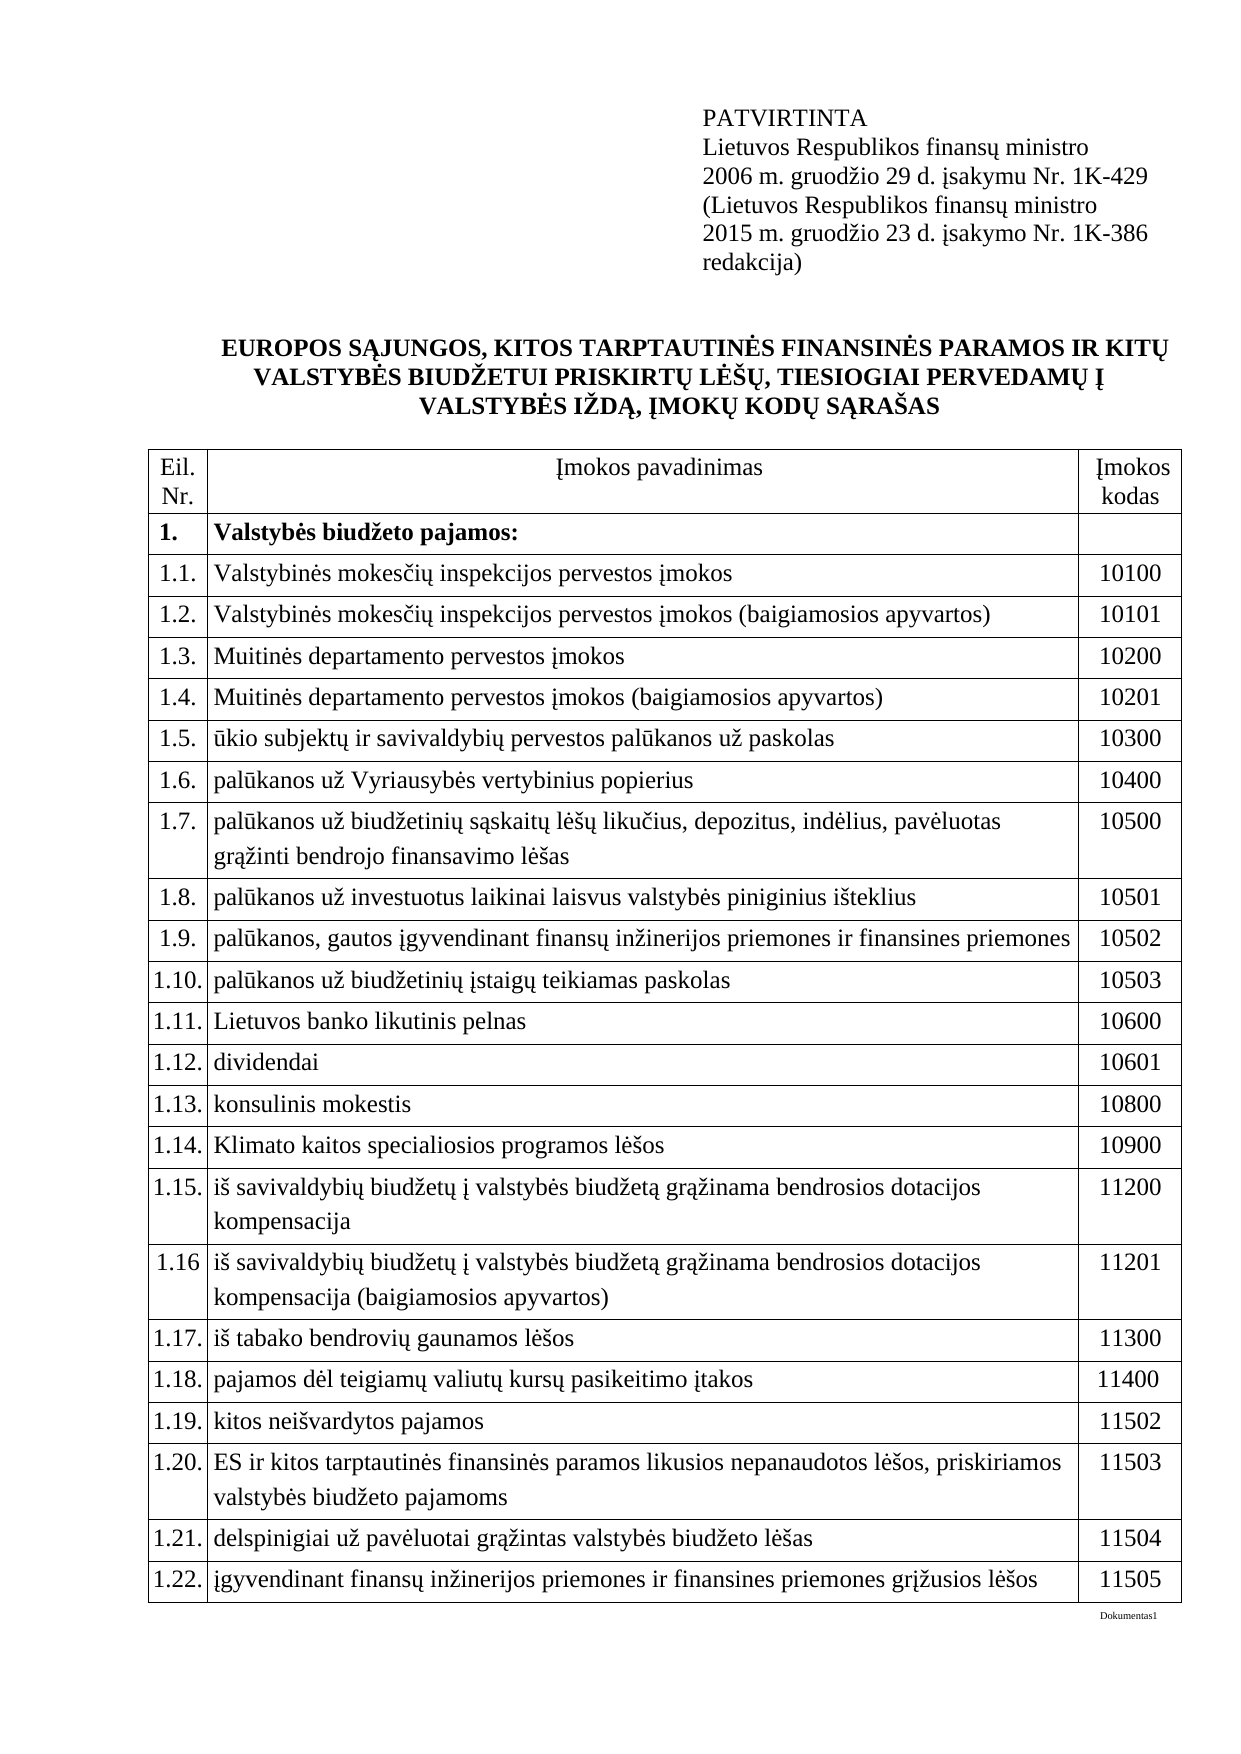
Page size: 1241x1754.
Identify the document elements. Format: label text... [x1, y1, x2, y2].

table_cell palūkanos už Vyriausybės vertybinius popierius [208, 762, 1078, 802]
text (Lietuvos Respublikos finansų ministro [627, 190, 1181, 218]
table_cell 1.3. [149, 638, 207, 678]
table_cell Valstybinės mokesčių inspekcijos pervestos įmokos [208, 555, 1078, 596]
table_cell 10400 [1079, 762, 1181, 802]
table_cell 11502 [1079, 1403, 1181, 1443]
table_cell dividendai [208, 1045, 1078, 1085]
table_cell 11505 [1079, 1562, 1181, 1602]
table_cell 11503 [1079, 1444, 1181, 1519]
table_cell 1.1. [149, 555, 207, 596]
table_cell įgyvendinant finansų inžinerijos priemones ir finansines priemones grįžusios lėšos [208, 1562, 1078, 1602]
table_cell 1.10. [149, 962, 207, 1002]
table_cell 10200 [1079, 638, 1181, 678]
table_cell Valstybinės mokesčių inspekcijos pervestos įmokos (baigiamosios apyvartos) [208, 597, 1078, 637]
table_header Eil. Nr. [149, 450, 207, 513]
table_cell 1.15. [149, 1169, 207, 1243]
table_cell 11200 [1079, 1169, 1181, 1243]
table_cell 11504 [1079, 1520, 1181, 1561]
table_cell 1.17. [149, 1320, 207, 1361]
table_cell 1. [149, 514, 207, 554]
table_cell 1.2. [149, 597, 207, 637]
table_cell 10502 [1079, 921, 1181, 961]
table_cell 10201 [1079, 679, 1181, 719]
table_cell 1.13. [149, 1086, 207, 1126]
table_cell 10600 [1079, 1003, 1181, 1043]
table_cell 1.22. [149, 1562, 207, 1602]
table_cell pajamos dėl teigiamų valiutų kursų pasikeitimo įtakos [208, 1362, 1078, 1402]
table_cell 10800 [1079, 1086, 1181, 1126]
text 2015 m. gruodžio 23 d. įsakymo Nr. 1K-386 redakcija) [702, 218, 1181, 276]
table_cell [1079, 514, 1181, 554]
table_cell 1.4. [149, 679, 207, 719]
table_cell 10100 [1079, 555, 1181, 596]
table_cell 1.11. [149, 1003, 207, 1043]
text EUROPOS SĄJUNGOS, KITOS TARPTAUTINĖS FINANSINĖS PARAMOS IR KITŲ VALSTYBĖS BIUDŽETUI PRISKIRTŲ LĖŠŲ, TIESIOGIAI PERVEDAMŲ Į VALSTYBĖS IŽDĄ, ĮMOKŲ KODŲ SĄRAŠAS [177, 333, 1181, 420]
table_cell delspinigiai už pavėluotai grąžintas valstybės biudžeto lėšas [208, 1520, 1078, 1561]
table_cell 1.16 [149, 1245, 207, 1319]
table_cell iš savivaldybių biudžetų į valstybės biudžetą grąžinama bendrosios dotacijos kompensacija [208, 1169, 1078, 1243]
table_cell kitos neišvardytos pajamos [208, 1403, 1078, 1443]
table_cell ūkio subjektų ir savivaldybių pervestos palūkanos už paskolas [208, 721, 1078, 761]
table_cell konsulinis mokestis [208, 1086, 1078, 1126]
table_cell 10500 [1079, 803, 1181, 878]
text 2006 m. gruodžio 29 d. įsakymu Nr. 1K-429 [627, 161, 1181, 190]
table_cell 10601 [1079, 1045, 1181, 1085]
table_header Įmokos pavadinimas [208, 450, 1078, 513]
table_cell Lietuvos banko likutinis pelnas [208, 1003, 1078, 1043]
table_cell 10101 [1079, 597, 1181, 637]
table_cell 11201 [1079, 1245, 1181, 1319]
table_header Įmokos kodas [1079, 450, 1181, 513]
table_cell 1.12. [149, 1045, 207, 1085]
table_cell palūkanos, gautos įgyvendinant finansų inžinerijos priemones ir finansines priemones [208, 921, 1078, 961]
table_cell Klimato kaitos specialiosios programos lėšos [208, 1127, 1078, 1168]
table_cell 1.7. [149, 803, 207, 878]
table_cell 1.20. [149, 1444, 207, 1519]
table_cell 10300 [1079, 721, 1181, 761]
table_cell Valstybės biudžeto pajamos: [208, 514, 1078, 554]
table_cell palūkanos už biudžetinių įstaigų teikiamas paskolas [208, 962, 1078, 1002]
table_cell 10501 [1079, 879, 1181, 919]
table_cell 10503 [1079, 962, 1181, 1002]
table_cell iš tabako bendrovių gaunamos lėšos [208, 1320, 1078, 1361]
table_cell 1.19. [149, 1403, 207, 1443]
table_cell 1.5. [149, 721, 207, 761]
table_cell 1.6. [149, 762, 207, 802]
table_cell 10900 [1079, 1127, 1181, 1168]
text PATVIRTINTA [627, 103, 1181, 132]
table_cell Muitinės departamento pervestos įmokos [208, 638, 1078, 678]
table_cell ES ir kitos tarptautinės finansinės paramos likusios nepanaudotos lėšos, priskiriamos valstybės biudžeto pajamoms [208, 1444, 1078, 1519]
table_cell iš savivaldybių biudžetų į valstybės biudžetą grąžinama bendrosios dotacijos kompensacija (baigiamosios apyvartos) [208, 1245, 1078, 1319]
table_cell 1.21. [149, 1520, 207, 1561]
table_cell palūkanos už investuotus laikinai laisvus valstybės piniginius išteklius [208, 879, 1078, 919]
text Lietuvos Respublikos finansų ministro [627, 132, 1181, 161]
table_cell 1.9. [149, 921, 207, 961]
table_cell 1.18. [149, 1362, 207, 1402]
table_cell 11400 [1079, 1362, 1181, 1402]
table_cell 11300 [1079, 1320, 1181, 1361]
table_cell 1.14. [149, 1127, 207, 1168]
table_cell Muitinės departamento pervestos įmokos (baigiamosios apyvartos) [208, 679, 1078, 719]
table_cell 1.8. [149, 879, 207, 919]
table_cell palūkanos už biudžetinių sąskaitų lėšų likučius, depozitus, indėlius, pavėluotas grąžinti bendrojo finansavimo lėšas [208, 803, 1078, 878]
